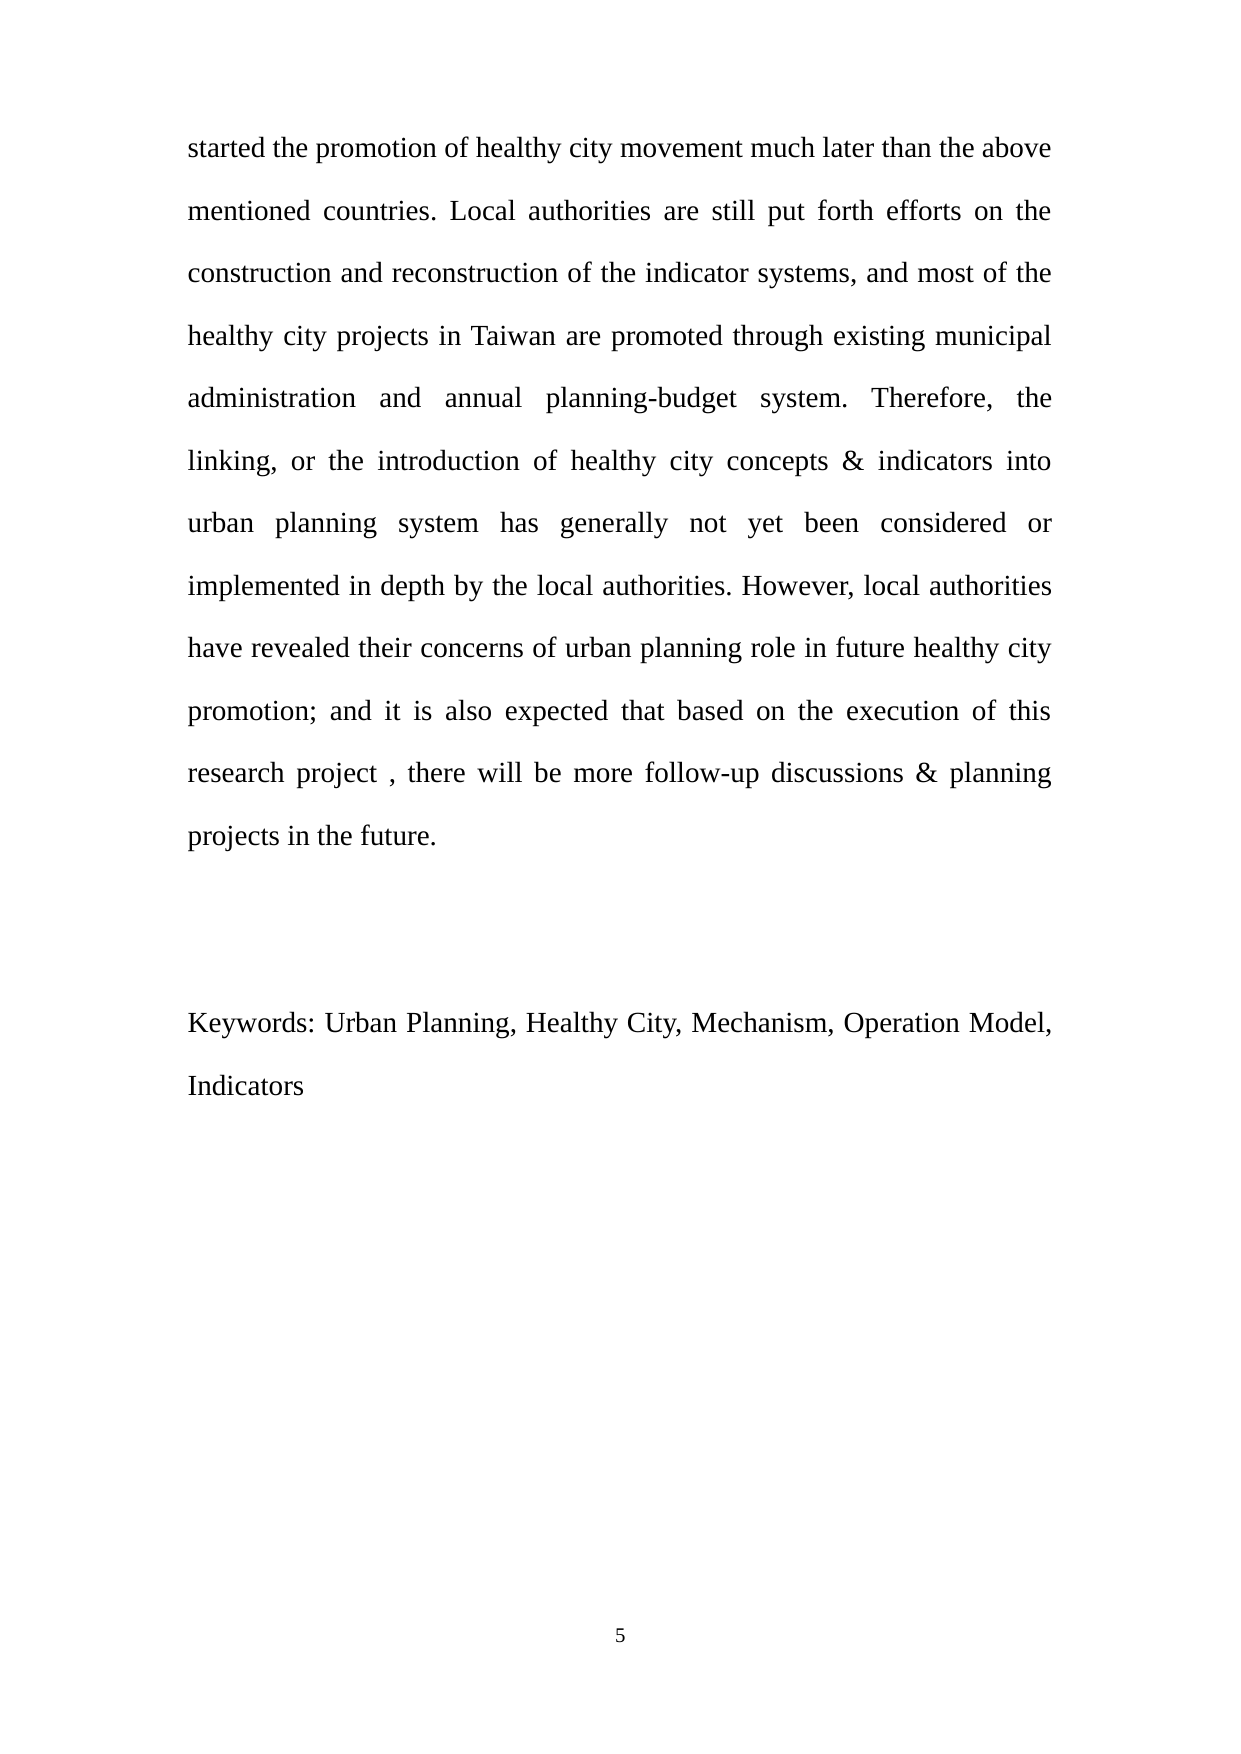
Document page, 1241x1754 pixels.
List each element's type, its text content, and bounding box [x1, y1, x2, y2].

text started the promotion of healthy city movement much later than the above mentioned countries. Local authorities are still put forth efforts on the construction and reconstruction of the indicator systems, and most of the healthy city projects in Taiwan are promoted through existing municipal administration and annual planning-budget system. Therefore, the linking, or the introduction of healthy city concepts & indicators into urban planning system has generally not yet been considered or implemented in depth by the local authorities. However, local authorities have revealed their concerns of urban planning role in future healthy city promotion; and it is also expected that based on the execution of this research project , there will be more follow-up discussions & planning projects in the future. [187, 106, 1053, 856]
text Keywords: Urban Planning, Healthy City, Mechanism, Operation Model, Indicators [187, 981, 1053, 1106]
